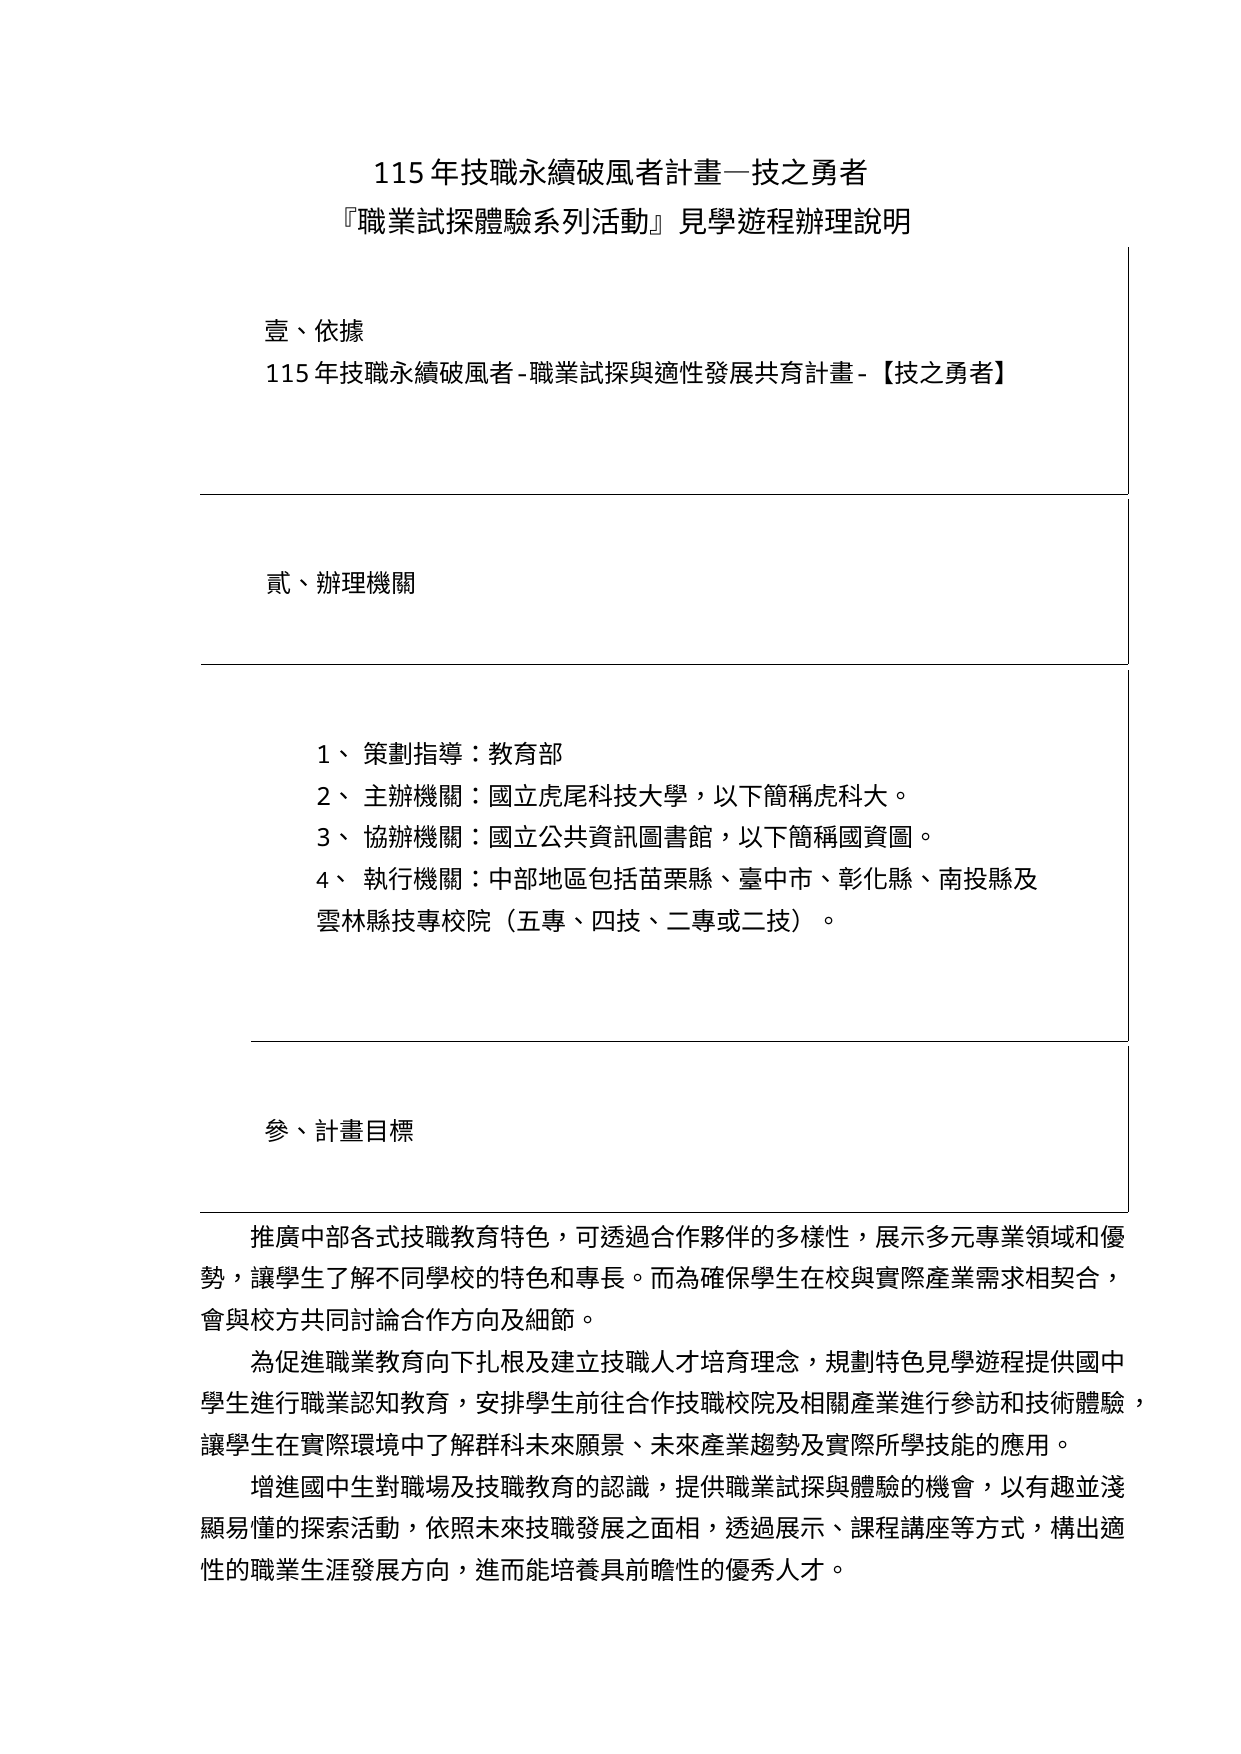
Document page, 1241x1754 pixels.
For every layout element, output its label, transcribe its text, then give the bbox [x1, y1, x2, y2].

list 協辦機關：國立公共資訊圖書館，以下簡稱國資圖。 [251, 753, 1128, 795]
list 依據 [200, 247, 1128, 289]
list 主辦機關：國立虎尾科技大學，以下簡稱虎科大。 [251, 711, 1128, 753]
list 辦理機關 [201, 499, 1128, 664]
text 115年技職永續破風者計畫—技之勇者 [112, 150, 1128, 192]
text 『職業試探體驗系列活動』見學遊程辦理說明 [112, 199, 1128, 241]
text 增進國中生對職場及技職教育的認識，提供職業試探與體驗的機會，以有趣並淺顯易懂的探索活動，依照未來技職發展之面相，透過展示、課程講座等方式，構出適性的職業生涯發展方向，進而能培養具前瞻性的優秀人才。 [200, 1467, 1128, 1587]
text 為促進職業教育向下扎根及建立技職人才培育理念，規劃特色見學遊程提供國中學生進行職業認知教育，安排學生前往合作技職校院及相關產業進行參訪和技術體驗，讓學生在實際環境中了解群科未來願景、未來產業趨勢及實際所學技能的應用。 [200, 1342, 1128, 1462]
list 策劃指導：教育部 [251, 670, 1128, 711]
list 執行機關：中部地區包括苗栗縣、臺中市、彰化縣、南投縣及雲林縣技專校院（五專、四技、二專或二技）。 [251, 795, 1128, 937]
list 計畫目標 [200, 1046, 1128, 1212]
text 115年技職永續破風者-職業試探與適性發展共育計畫-【技之勇者】 [200, 289, 1128, 390]
text 推廣中部各式技職教育特色，可透過合作夥伴的多樣性，展示多元專業領域和優勢，讓學生了解不同學校的特色和專長。而為確保學生在校與實際產業需求相契合，會與校方共同討論合作方向及細節。 [200, 1217, 1128, 1337]
